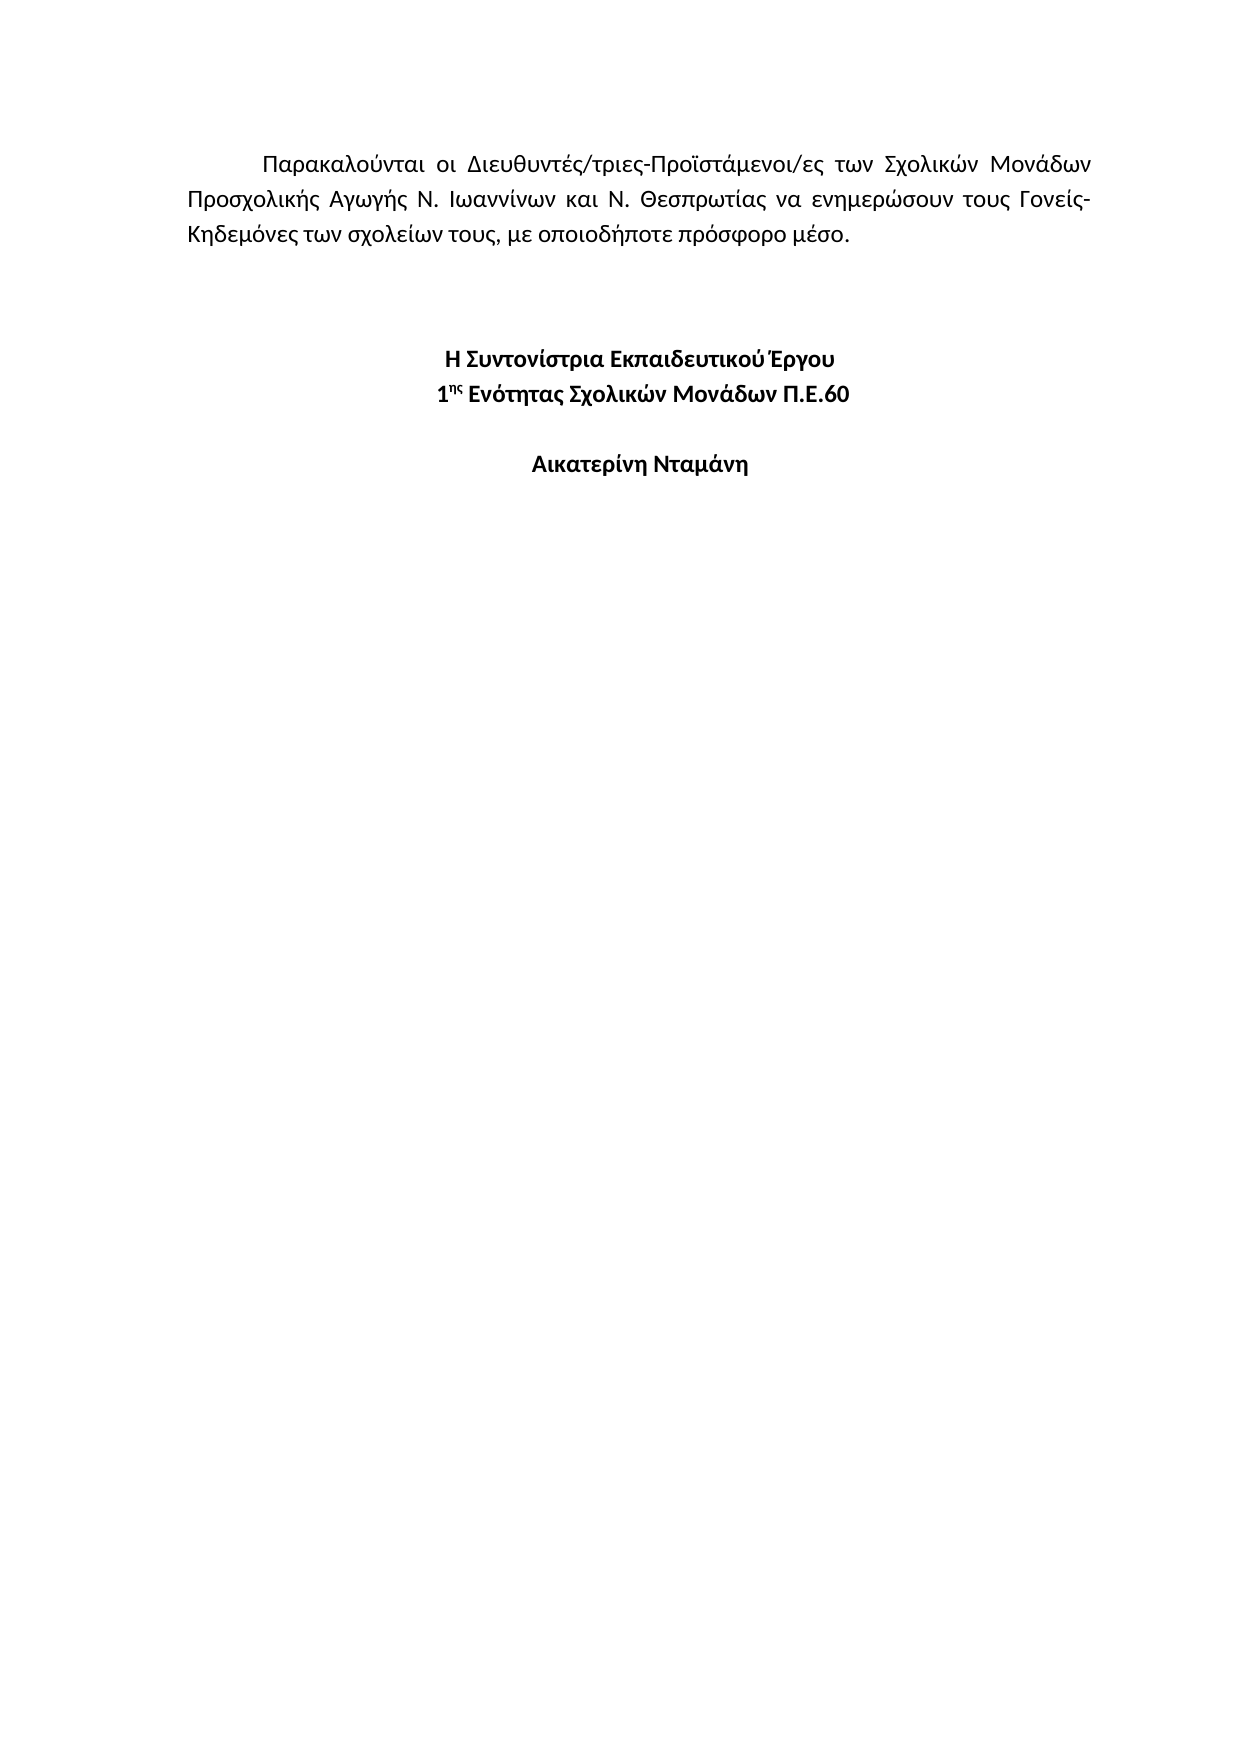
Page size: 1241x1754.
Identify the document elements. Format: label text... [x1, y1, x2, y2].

text 1ης Ενότητας Σχολικών Μονάδων Π.Ε.60 [187, 378, 1093, 409]
text Αικατερίνη Νταμάνη [187, 448, 1093, 479]
text Παρακαλούνται οι Διευθυντές/τριες-Προϊστάμενοι/ες των Σχολικών Μονάδων Προσχολικής Αγωγής Ν. Ιωαννίνων και Ν. Θεσπρωτίας να ενημερώσουν τους Γονείς-Κηδεμόνες των σχολείων τους, με οποιοδήποτε πρόσφορο μέσο. [187, 148, 1093, 248]
text Η Συντονίστρια Εκπαιδευτικού Έργου [187, 343, 1093, 374]
